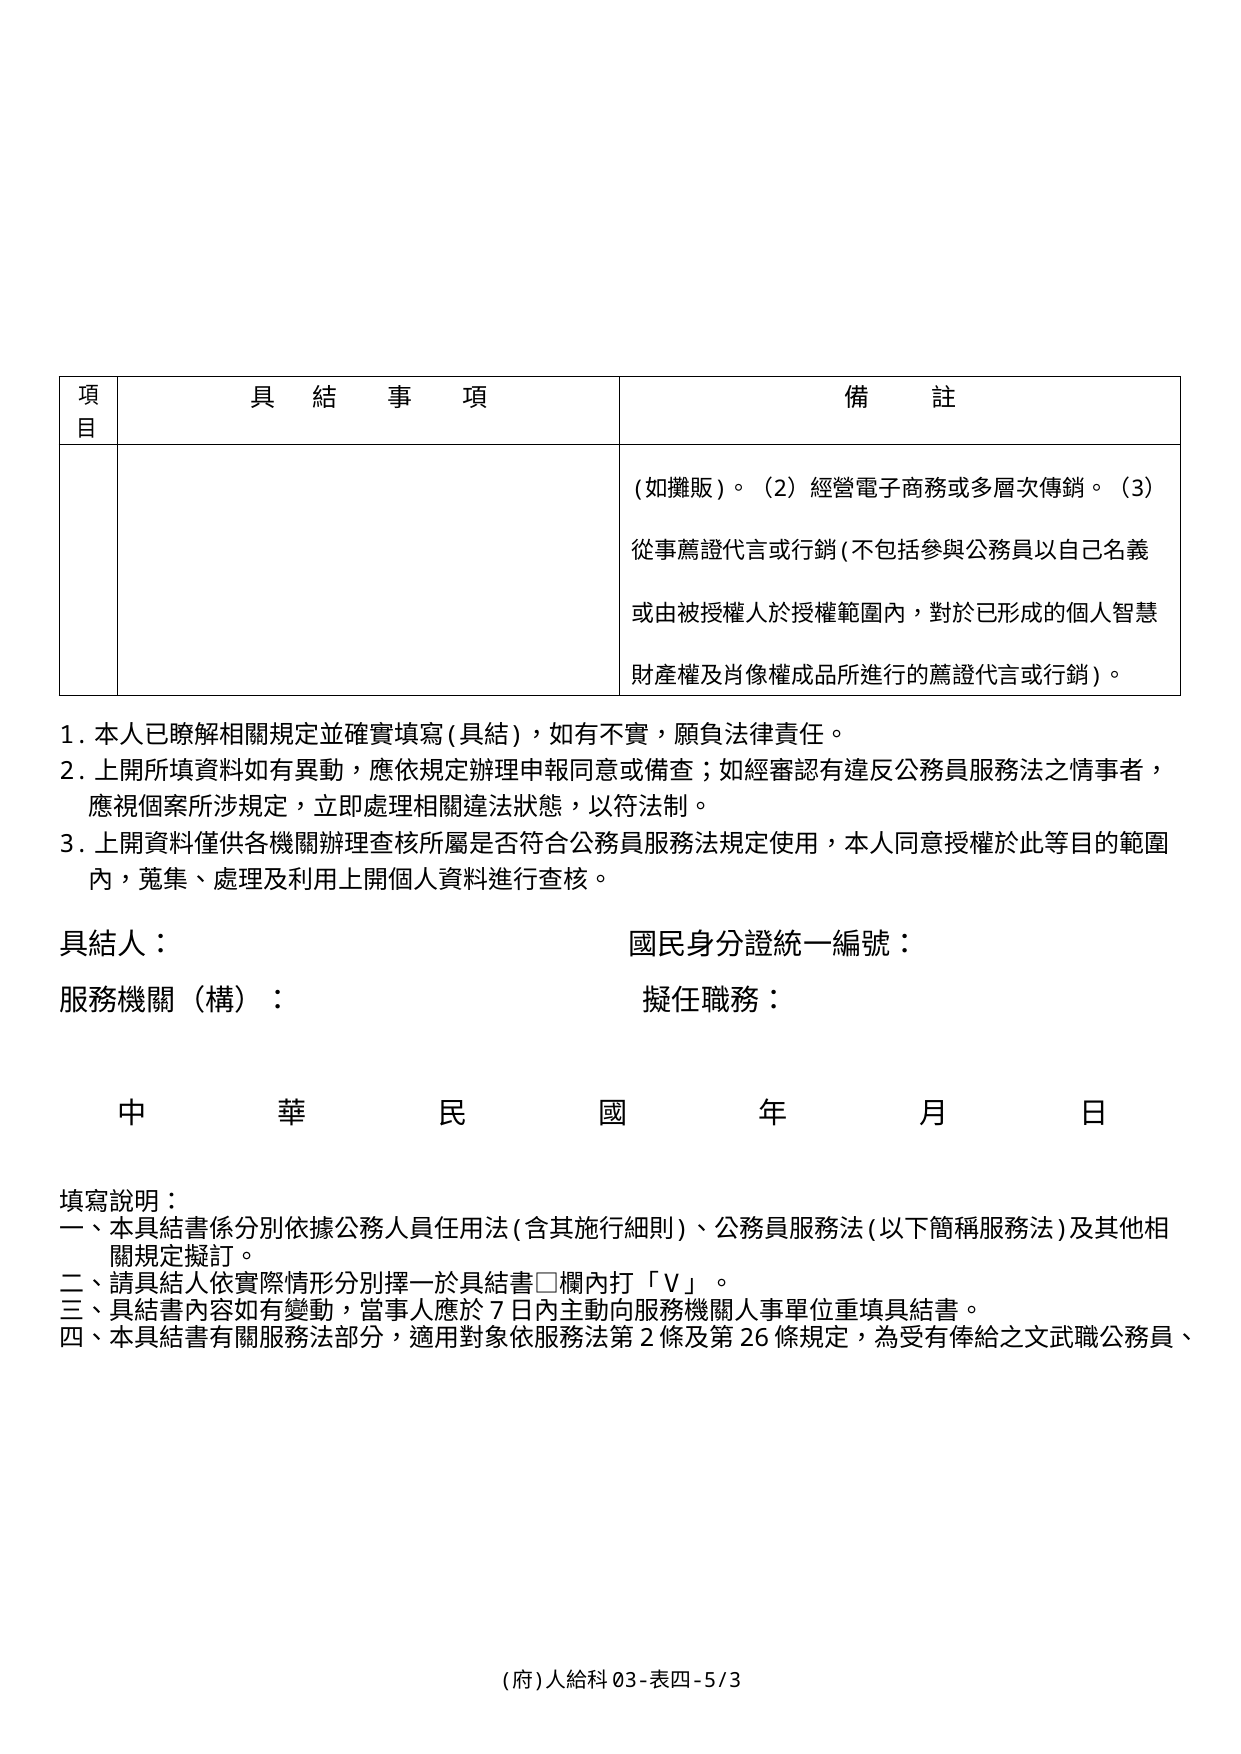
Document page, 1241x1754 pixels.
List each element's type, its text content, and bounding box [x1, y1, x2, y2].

table_header 具 結 事 項 [118, 377, 619, 443]
list 本人已瞭解相關規定並確實填寫(具結)，如有不實，願負法律責任。 [59, 714, 1181, 751]
list 上開資料僅供各機關辦理查核所屬是否符合公務員服務法規定使用，本人同意授權於此等目的範圍內，蒐集、處理及利用上開個人資料進行查核。 [59, 823, 1181, 896]
text 具結人： 國民身分證統一編號： [59, 924, 1181, 962]
table_cell (如攤販)。（2）經營電子商務或多層次傳銷。（3）從事薦證代言或行銷(不包括參與公務員以自己名義或由被授權人於授權範圍內，對於已形成的個人智慧財產權及肖像權成品所進行的薦證代言或行銷)。 [620, 445, 1180, 694]
list 上開所填資料如有異動，應依規定辦理申報同意或備查；如經審認有違反公務員服務法之情事者，應視個案所涉規定，立即處理相關違法狀態，以符法制。 [59, 751, 1181, 823]
text 中華民國年月日 [59, 1093, 1167, 1131]
table_header 項目 [60, 377, 117, 443]
table_cell [118, 445, 619, 694]
table_header 備 註 [620, 377, 1180, 443]
list 本具結書係分別依據公務人員任用法(含其施行細則)、公務員服務法(以下簡稱服務法)及其他相關規定擬訂。 [59, 1216, 1181, 1270]
text 服務機關（構）： 擬任職務： [59, 981, 1181, 1018]
list 本具結書有關服務法部分，適用對象依服務法第2條及第26條規定，為受有俸給之文武職公務員、公營事業機構對經營政策負有主要決策責任之人員，以及其他法令規定或經認定屬服務法適用對象者；惟不包括公營事業機構之純勞工及公立學校兼任行政職務教師。 [59, 1324, 1181, 1352]
list 請具結人依實際情形分別擇一於具結書□欄內打「Ⅴ」。 [59, 1270, 1181, 1297]
text 填寫說明： [59, 1189, 1181, 1216]
table_cell [60, 445, 117, 694]
list 具結書內容如有變動，當事人應於7日內主動向服務機關人事單位重填具結書。 [59, 1297, 1181, 1324]
